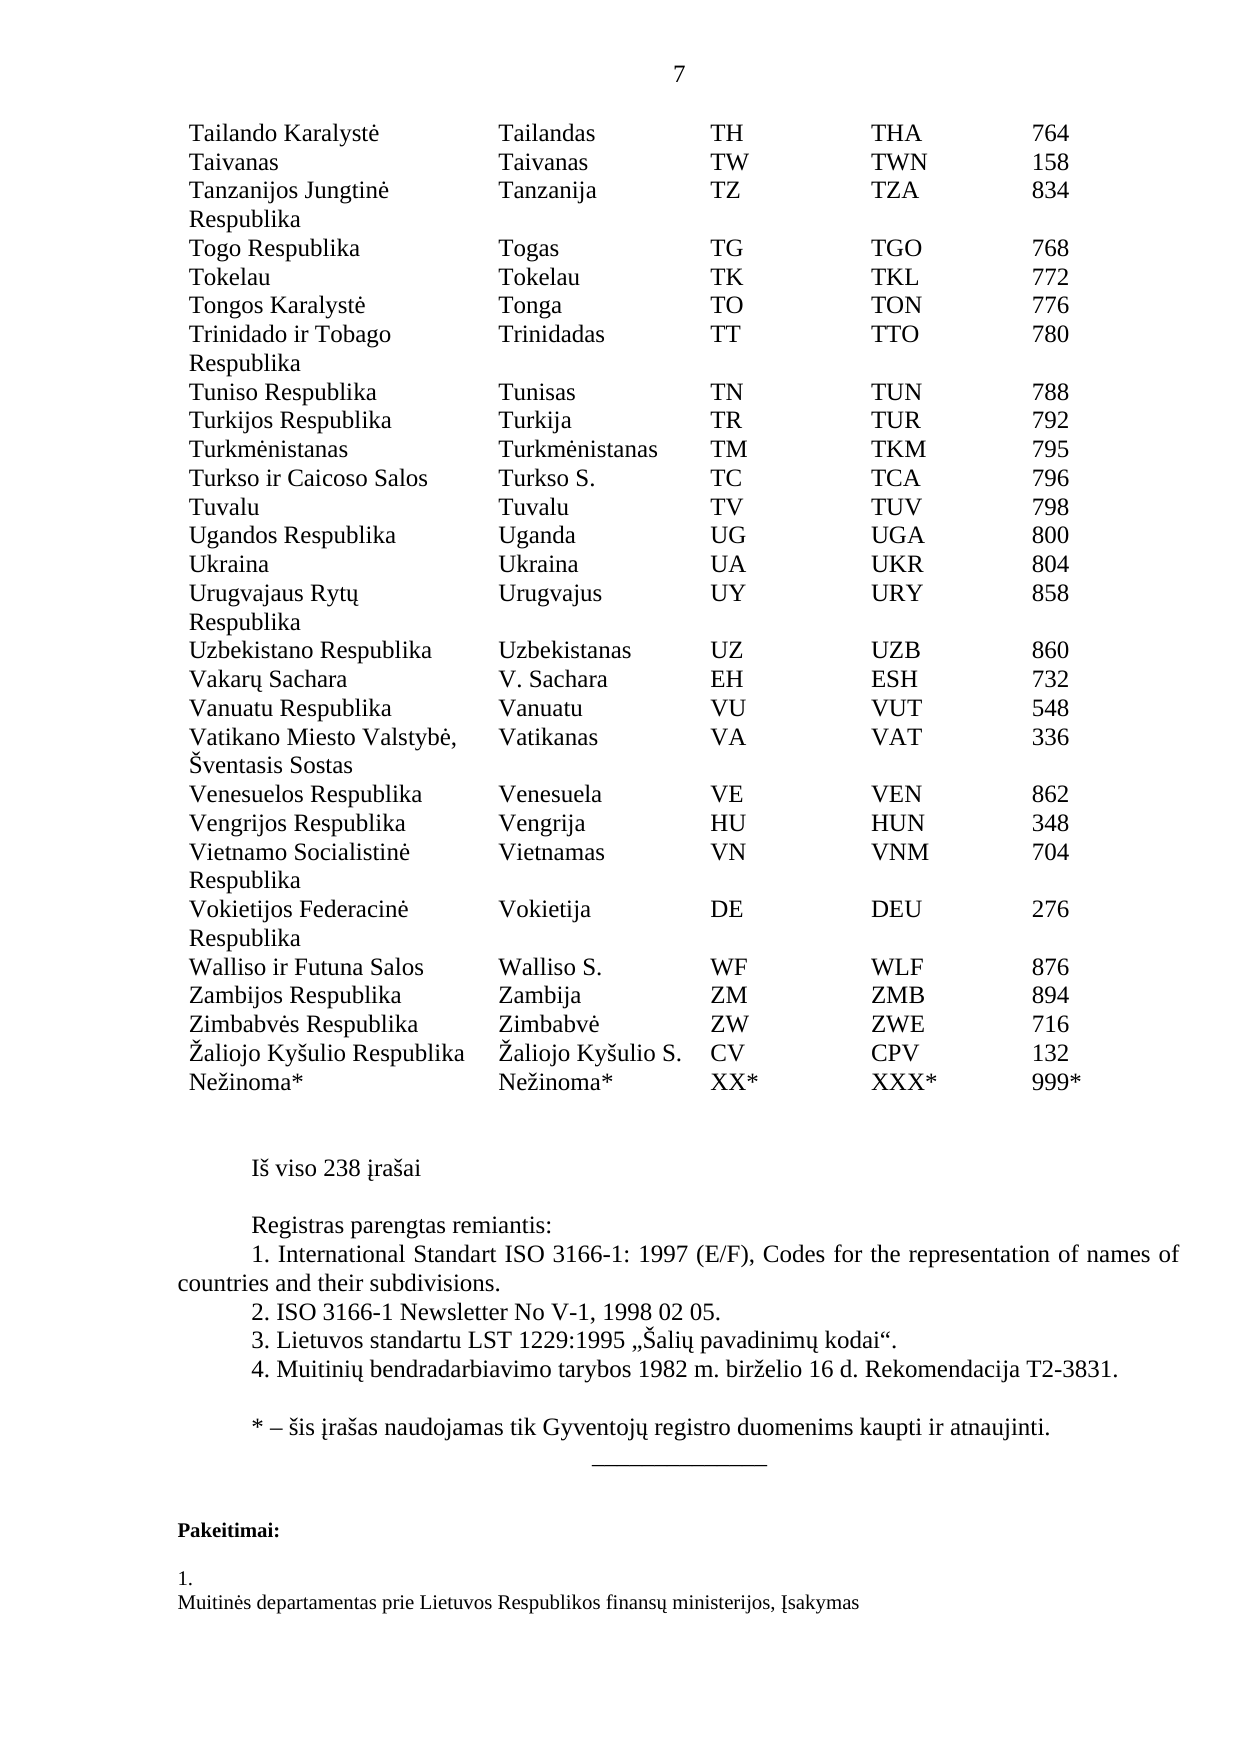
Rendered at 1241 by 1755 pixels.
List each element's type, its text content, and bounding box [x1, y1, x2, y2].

table_cell Tanzanijos Jungtinė Respublika [177, 176, 487, 233]
table_cell Urugvajaus Rytų Respublika [177, 578, 487, 636]
table_cell XXX* [860, 1067, 1020, 1096]
table_cell 772 [1020, 262, 1181, 291]
table_cell 894 [1020, 981, 1181, 1009]
table_cell [860, 1096, 1020, 1124]
table_cell Tanzanija [487, 176, 699, 233]
table_cell Vengrija [487, 808, 699, 837]
table_cell XX* [699, 1067, 859, 1096]
table_cell TK [699, 262, 859, 291]
table_cell 764 [1020, 118, 1181, 147]
table_cell Vatikano Miesto Valstybė, Šventasis Sostas [177, 722, 487, 779]
text 1. International Standart ISO 3166-1: 1997 (E/F), Codes for the representation of names of countries and their subdivisions. [177, 1239, 1181, 1297]
table_cell Turkmėnistanas [177, 434, 487, 463]
table_cell Tailando Karalystė [177, 118, 487, 147]
table_cell 716 [1020, 1009, 1181, 1038]
text Registras parengtas remiantis: [177, 1211, 1181, 1239]
table_cell Tokelau [487, 262, 699, 291]
table_cell Tuniso Respublika [177, 377, 487, 406]
table_cell TWN [860, 147, 1020, 176]
table_cell THA [860, 118, 1020, 147]
table_cell CV [699, 1038, 859, 1067]
table_cell 999* [1020, 1067, 1181, 1096]
table_cell TH [699, 118, 859, 147]
table_cell 780 [1020, 319, 1181, 377]
table_cell 834 [1020, 176, 1181, 233]
table_cell UG [699, 521, 859, 549]
table_cell Trinidado ir Tobago Respublika [177, 319, 487, 377]
table_cell 158 [1020, 147, 1181, 176]
table_cell Vakarų Sachara [177, 664, 487, 693]
table_cell 858 [1020, 578, 1181, 636]
table_cell 776 [1020, 291, 1181, 319]
table_cell 796 [1020, 463, 1181, 492]
table_cell VEN [860, 779, 1020, 808]
table_cell ZMB [860, 981, 1020, 1009]
text 1. [177, 1566, 1181, 1590]
table_cell 876 [1020, 952, 1181, 981]
table_cell VNM [860, 837, 1020, 894]
table_cell 792 [1020, 406, 1181, 434]
table_cell TUV [860, 492, 1020, 521]
table_cell Togo Respublika [177, 233, 487, 262]
table_cell TR [699, 406, 859, 434]
table_cell Turkijos Respublika [177, 406, 487, 434]
table_cell DE [699, 894, 859, 952]
table_cell ZM [699, 981, 859, 1009]
table_cell 132 [1020, 1038, 1181, 1067]
table_cell TKL [860, 262, 1020, 291]
table_cell Vokietijos Federacinė Respublika [177, 894, 487, 952]
table_cell EH [699, 664, 859, 693]
table_cell ZW [699, 1009, 859, 1038]
table_cell Tailandas [487, 118, 699, 147]
table_cell Turkso ir Caicoso Salos [177, 463, 487, 492]
table_cell Turkija [487, 406, 699, 434]
table_cell 336 [1020, 722, 1181, 779]
table_cell Tunisas [487, 377, 699, 406]
table_cell CPV [860, 1038, 1020, 1067]
table_cell Vokietija [487, 894, 699, 952]
table_cell Walliso S. [487, 952, 699, 981]
table_cell TON [860, 291, 1020, 319]
table_cell 788 [1020, 377, 1181, 406]
table_cell VA [699, 722, 859, 779]
table_cell Ugandos Respublika [177, 521, 487, 549]
table_cell TCA [860, 463, 1020, 492]
table_cell Uzbekistanas [487, 636, 699, 664]
table_cell ZWE [860, 1009, 1020, 1038]
table_cell VE [699, 779, 859, 808]
table_cell TT [699, 319, 859, 377]
table_cell VUT [860, 693, 1020, 722]
table_cell Nežinoma* [487, 1067, 699, 1096]
table_cell [1020, 1096, 1181, 1124]
table_cell TZA [860, 176, 1020, 233]
table_cell [487, 1096, 699, 1124]
table_cell Ukraina [487, 549, 699, 578]
table_cell 732 [1020, 664, 1181, 693]
text * – šis įrašas naudojamas tik Gyventojų registro duomenims kaupti ir atnaujinti. [177, 1412, 1181, 1441]
table_cell UZ [699, 636, 859, 664]
table_cell 704 [1020, 837, 1181, 894]
text Muitinės departamentas prie Lietuvos Respublikos finansų ministerijos, Įsakymas [177, 1590, 1181, 1614]
table_cell TUN [860, 377, 1020, 406]
table_cell Venesuela [487, 779, 699, 808]
text Pakeitimai: [177, 1517, 1181, 1542]
table_cell Taivanas [177, 147, 487, 176]
table_cell UKR [860, 549, 1020, 578]
table_cell 862 [1020, 779, 1181, 808]
table_cell Turkmėnistanas [487, 434, 699, 463]
table_cell Vietnamas [487, 837, 699, 894]
table_cell 768 [1020, 233, 1181, 262]
table_cell Vengrijos Respublika [177, 808, 487, 837]
table_cell DEU [860, 894, 1020, 952]
table_cell VN [699, 837, 859, 894]
table_cell TGO [860, 233, 1020, 262]
table_cell Urugvajus [487, 578, 699, 636]
table_cell Tuvalu [177, 492, 487, 521]
table_cell [699, 1096, 859, 1124]
table_cell Uzbekistano Respublika [177, 636, 487, 664]
table_cell Trinidadas [487, 319, 699, 377]
table_cell UZB [860, 636, 1020, 664]
table_cell TZ [699, 176, 859, 233]
table_cell Uganda [487, 521, 699, 549]
table_cell 348 [1020, 808, 1181, 837]
table_cell WF [699, 952, 859, 981]
table_cell Vanuatu [487, 693, 699, 722]
table_cell Zambija [487, 981, 699, 1009]
text 2. ISO 3166-1 Newsletter No V-1, 1998 02 05. [177, 1297, 1181, 1326]
table_cell 798 [1020, 492, 1181, 521]
table_cell Zimbabvė [487, 1009, 699, 1038]
table_cell Taivanas [487, 147, 699, 176]
table_cell Tongos Karalystė [177, 291, 487, 319]
table_cell TO [699, 291, 859, 319]
table_cell Tokelau [177, 262, 487, 291]
table_cell TTO [860, 319, 1020, 377]
table_cell UA [699, 549, 859, 578]
text ______________ [177, 1441, 1181, 1469]
table_cell TG [699, 233, 859, 262]
table_cell [177, 1096, 487, 1124]
table_cell Vietnamo Socialistinė Respublika [177, 837, 487, 894]
table_cell Ukraina [177, 549, 487, 578]
table_cell Walliso ir Futuna Salos [177, 952, 487, 981]
table_cell 800 [1020, 521, 1181, 549]
table_cell 548 [1020, 693, 1181, 722]
table_cell TC [699, 463, 859, 492]
text 3. Lietuvos standartu LST 1229:1995 „Šalių pavadinimų kodai“. [177, 1326, 1181, 1354]
table_cell 860 [1020, 636, 1181, 664]
table_cell WLF [860, 952, 1020, 981]
table_cell 276 [1020, 894, 1181, 952]
table_cell TUR [860, 406, 1020, 434]
table_cell Zimbabvės Respublika [177, 1009, 487, 1038]
table_cell Tonga [487, 291, 699, 319]
table_cell Turkso S. [487, 463, 699, 492]
table_cell Nežinoma* [177, 1067, 487, 1096]
table_cell Vanuatu Respublika [177, 693, 487, 722]
table_cell ESH [860, 664, 1020, 693]
text Iš viso 238 įrašai [177, 1153, 1181, 1182]
table_cell 795 [1020, 434, 1181, 463]
table_cell Zambijos Respublika [177, 981, 487, 1009]
table_cell UGA [860, 521, 1020, 549]
table_cell VAT [860, 722, 1020, 779]
table_cell TKM [860, 434, 1020, 463]
table_cell Togas [487, 233, 699, 262]
table_cell V. Sachara [487, 664, 699, 693]
table_cell Tuvalu [487, 492, 699, 521]
table_cell HUN [860, 808, 1020, 837]
table_cell TN [699, 377, 859, 406]
table_cell TW [699, 147, 859, 176]
table_cell Žaliojo Kyšulio S. [487, 1038, 699, 1067]
text 4. Muitinių bendradarbiavimo tarybos 1982 m. birželio 16 d. Rekomendacija T2-3831. [177, 1354, 1181, 1383]
table_cell Žaliojo Kyšulio Respublika [177, 1038, 487, 1067]
table_cell Venesuelos Respublika [177, 779, 487, 808]
table_cell UY [699, 578, 859, 636]
table_cell HU [699, 808, 859, 837]
table_cell VU [699, 693, 859, 722]
table_cell Vatikanas [487, 722, 699, 779]
table_cell 804 [1020, 549, 1181, 578]
table_cell URY [860, 578, 1020, 636]
table_cell TV [699, 492, 859, 521]
table_cell TM [699, 434, 859, 463]
